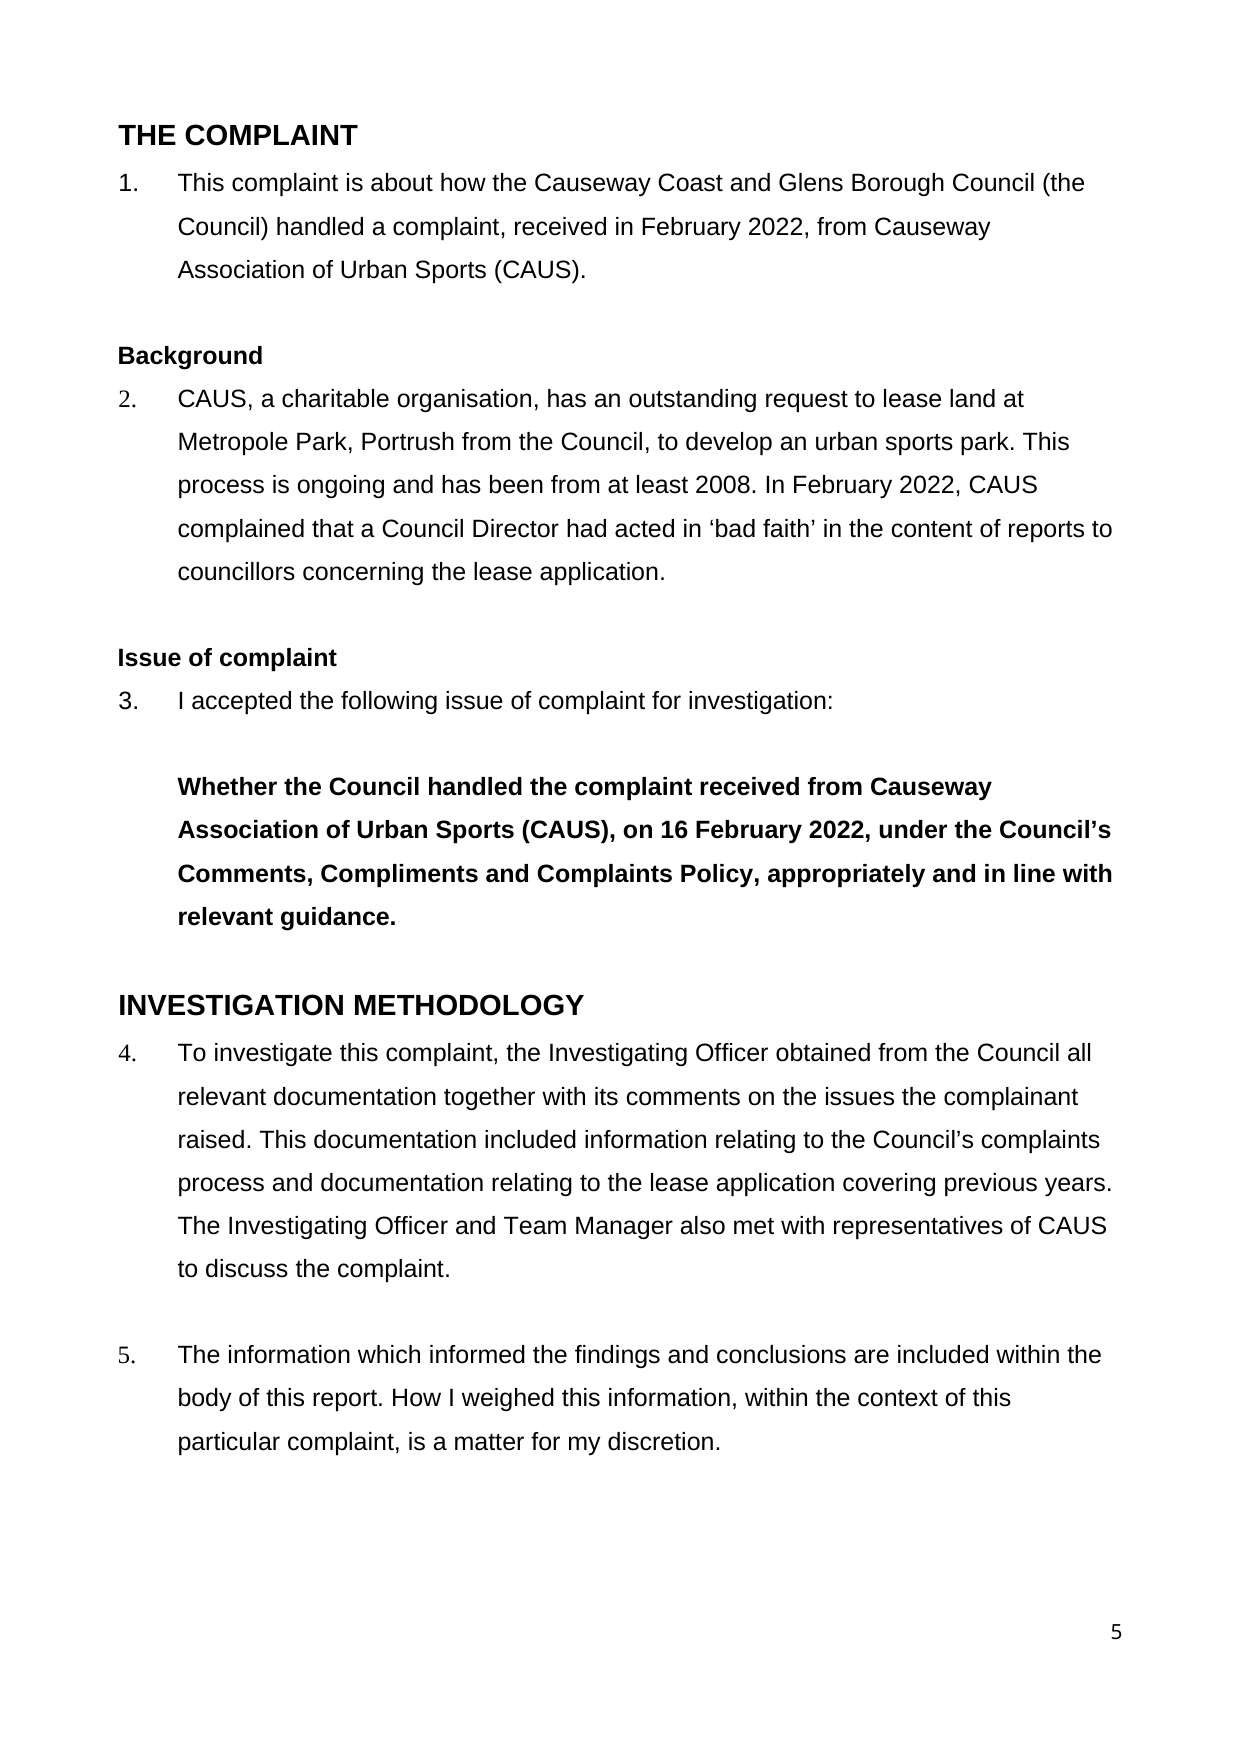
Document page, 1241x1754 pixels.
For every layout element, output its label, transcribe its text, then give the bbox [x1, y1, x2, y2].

text Background [117, 341, 1122, 370]
text THE COMPLAINT [118, 118, 1122, 152]
text INVESTIGATION METHODOLOGY [118, 988, 1122, 1021]
list This complaint is about how the Causeway Coast and Glens Borough Council (the Council) handled a complaint, received in February 2022, from Causeway Association of Urban Sports (CAUS). [118, 168, 1122, 283]
list To investigate this complaint, the Investigating Officer obtained from the Council all relevant documentation together with its comments on the issues the complainant raised. This documentation included information relating to the Council’s complaints process and documentation relating to the lease application covering previous years. The Investigating Officer and Team Manager also met with representatives of CAUS to discuss the complaint. [118, 1038, 1122, 1283]
text Issue of complaint [117, 643, 1122, 672]
list The information which informed the findings and conclusions are included within the body of this report. How I weighed this information, within the context of this particular complaint, is a matter for my discretion. [117, 1340, 1122, 1455]
list CAUS, a charitable organisation, has an outstanding request to lease land at Metropole Park, Portrush from the Council, to develop an urban sports park. This process is ongoing and has been from at least 2008. In February 2022, CAUS complained that a Council Director had acted in ‘bad faith’ in the content of reports to councillors concerning the lease application. [118, 384, 1122, 585]
list I accepted the following issue of complaint for investigation: [118, 686, 1122, 715]
text Whether the Council handled the complaint received from Causeway Association of Urban Sports (CAUS), on 16 February 2022, under the Council’s Comments, Compliments and Complaints Policy, appropriately and in line with relevant guidance. [177, 772, 1122, 930]
